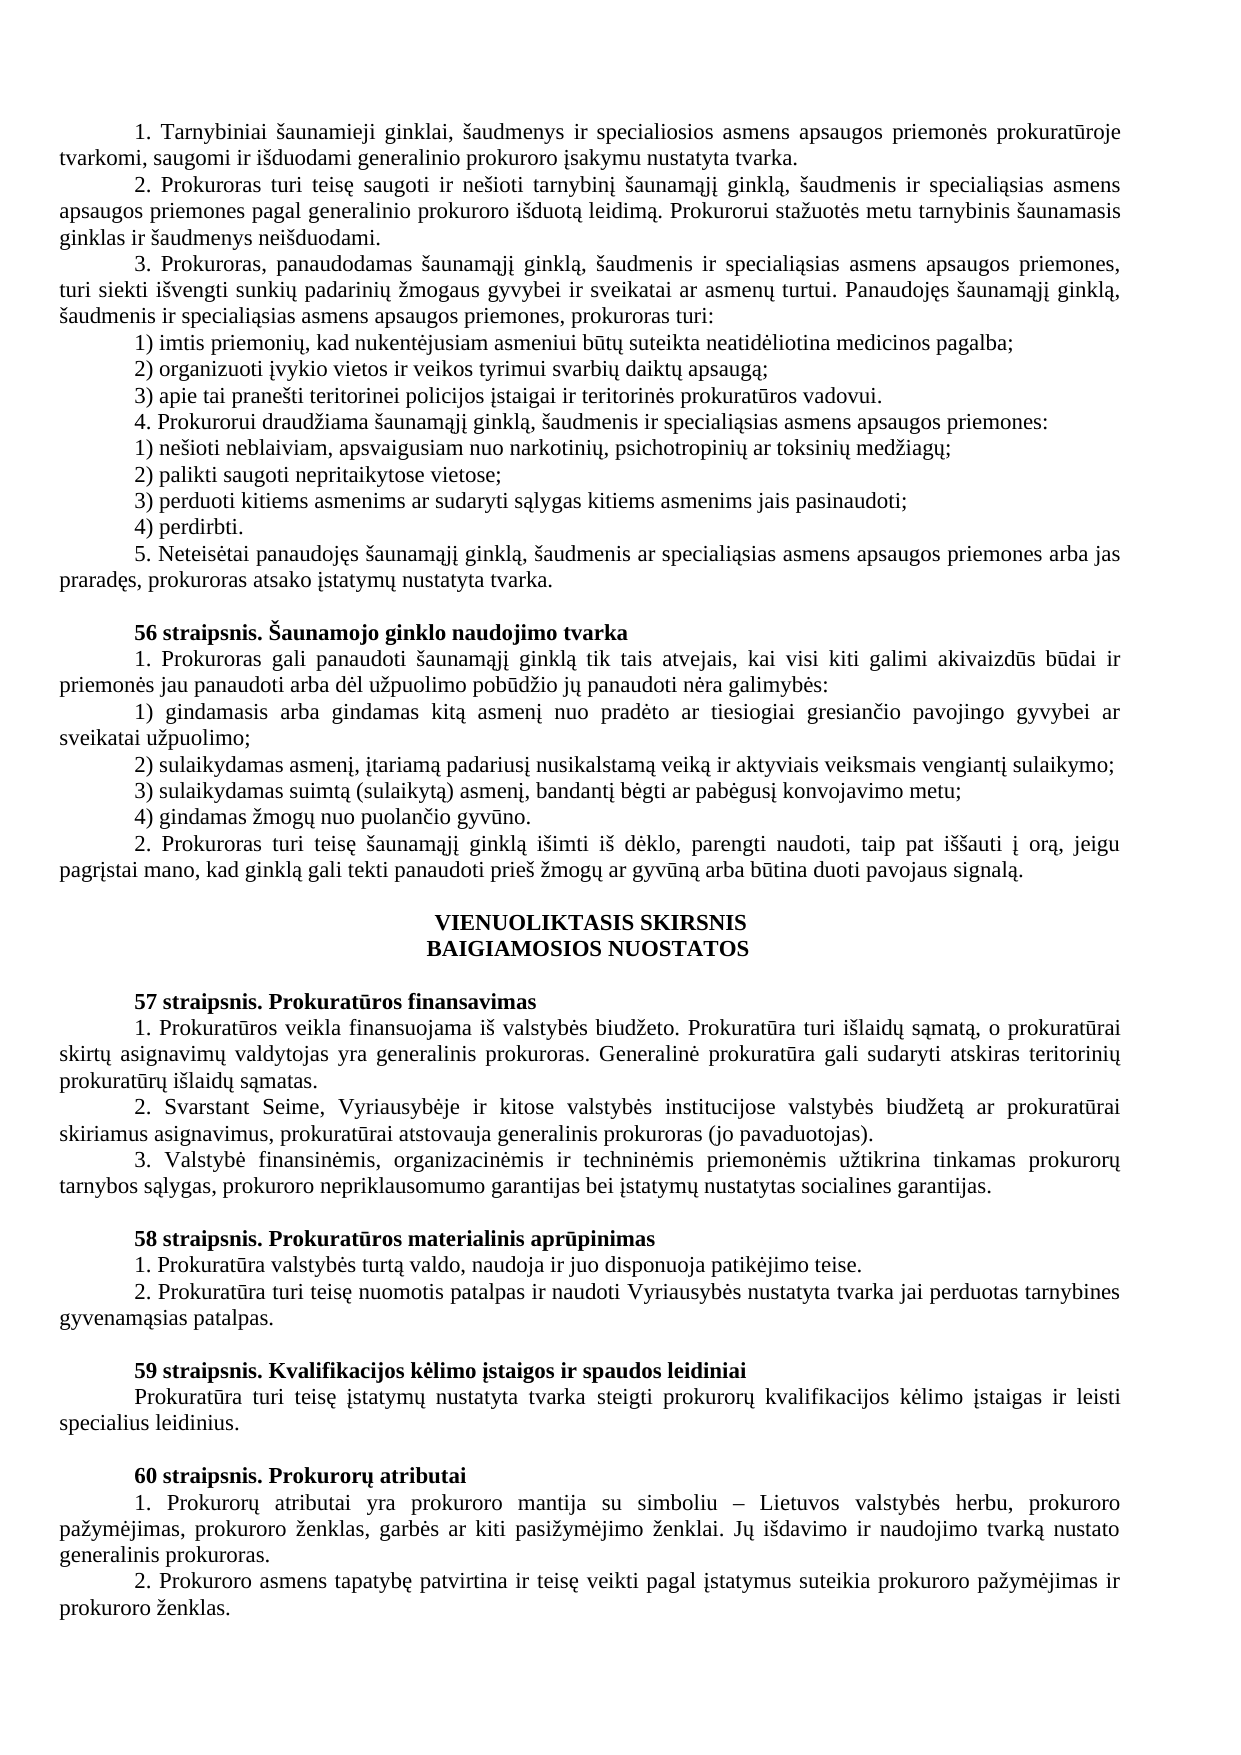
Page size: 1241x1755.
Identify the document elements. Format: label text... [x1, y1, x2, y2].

text 1. Prokuroras gali panaudoti šaunamąjį ginklą tik tais atvejais, kai visi kiti galimi akivaizdūs būdai ir priemonės jau panaudoti arba dėl užpuolimo pobūdžio jų panaudoti nėra galimybės: [59, 645, 1122, 698]
text 2. Prokuratūra turi teisę nuomotis patalpas ir naudoti Vyriausybės nustatyta tvarka jai perduotas tarnybines gyvenamąsias patalpas. [59, 1278, 1122, 1330]
text 3) sulaikydamas suimtą (sulaikytą) asmenį, bandantį bėgti ar pabėgusį konvojavimo metu; [59, 777, 1122, 803]
text 58 straipsnis. Prokuratūros materialinis aprūpinimas [59, 1225, 1122, 1251]
text 2. Svarstant Seime, Vyriausybėje ir kitose valstybės institucijose valstybės biudžetą ar prokuratūrai skiriamus asignavimus, prokuratūrai atstovauja generalinis prokuroras (jo pavaduotojas). [59, 1093, 1122, 1146]
text 3. Prokuroras, panaudodamas šaunamąjį ginklą, šaudmenis ir specialiąsias asmens apsaugos priemones, turi siekti išvengti sunkių padarinių žmogaus gyvybei ir sveikatai ar asmenų turtui. Panaudojęs šaunamąjį ginklą, šaudmenis ir specialiąsias asmens apsaugos priemones, prokuroras turi: [59, 250, 1122, 329]
text 1. Prokuratūros veikla finansuojama iš valstybės biudžeto. Prokuratūra turi išlaidų sąmatą, o prokuratūrai skirtų asignavimų valdytojas yra generalinis prokuroras. Generalinė prokuratūra gali sudaryti atskiras teritorinių prokuratūrų išlaidų sąmatas. [59, 1014, 1122, 1093]
text 57 straipsnis. Prokuratūros finansavimas [59, 988, 1122, 1014]
text 2) organizuoti įvykio vietos ir veikos tyrimui svarbių daiktų apsaugą; [59, 355, 1122, 382]
text 1. Prokuratūra valstybės turtą valdo, naudoja ir juo disponuoja patikėjimo teise. [59, 1251, 1122, 1278]
text 1) gindamasis arba gindamas kitą asmenį nuo pradėto ar tiesiogiai gresiančio pavojingo gyvybei ar sveikatai užpuolimo; [59, 698, 1122, 751]
text 59 straipsnis. Kvalifikacijos kėlimo įstaigos ir spaudos leidiniai [59, 1357, 1122, 1383]
text 4) perdirbti. [59, 513, 1122, 540]
text 4. Prokurorui draudžiama šaunamąjį ginklą, šaudmenis ir specialiąsias asmens apsaugos priemones: [59, 408, 1122, 434]
text 3) apie tai pranešti teritorinei policijos įstaigai ir teritorinės prokuratūros vadovui. [59, 382, 1122, 408]
text 1. Tarnybiniai šaunamieji ginklai, šaudmenys ir specialiosios asmens apsaugos priemonės prokuratūroje tvarkomi, saugomi ir išduodami generalinio prokuroro įsakymu nustatyta tvarka. [59, 118, 1122, 171]
text 56 straipsnis. Šaunamojo ginklo naudojimo tvarka [59, 619, 1122, 645]
text 1. Prokurorų atributai yra prokuroro mantija su simboliu – Lietuvos valstybės herbu, prokuroro pažymėjimas, prokuroro ženklas, garbės ar kiti pasižymėjimo ženklai. Jų išdavimo ir naudojimo tvarką nustato generalinis prokuroras. [59, 1488, 1122, 1568]
text 60 straipsnis. Prokurorų atributai [59, 1462, 1122, 1488]
subtitle vienuoliktasis SKIRSNIS [59, 909, 1122, 935]
text 2. Prokuroro asmens tapatybę patvirtina ir teisę veikti pagal įstatymus suteikia prokuroro pažymėjimas ir prokuroro ženklas. [59, 1568, 1122, 1620]
text 5. Neteisėtai panaudojęs šaunamąjį ginklą, šaudmenis ar specialiąsias asmens apsaugos priemones arba jas praradęs, prokuroras atsako įstatymų nustatyta tvarka. [59, 540, 1122, 592]
text 2. Prokuroras turi teisę šaunamąjį ginklą išimti iš dėklo, parengti naudoti, taip pat iššauti į orą, jeigu pagrįstai mano, kad ginklą gali tekti panaudoti prieš žmogų ar gyvūną arba būtina duoti pavojaus signalą. [59, 830, 1122, 882]
text 2) sulaikydamas asmenį, įtariamą padariusį nusikalstamą veiką ir aktyviais veiksmais vengiantį sulaikymo; [59, 751, 1122, 777]
text 1) imtis priemonių, kad nukentėjusiam asmeniui būtų suteikta neatidėliotina medicinos pagalba; [59, 329, 1122, 355]
subtitle Baigiamosios nuostatos [59, 935, 1122, 961]
text 2. Prokuroras turi teisę saugoti ir nešioti tarnybinį šaunamąjį ginklą, šaudmenis ir specialiąsias asmens apsaugos priemones pagal generalinio prokuroro išduotą leidimą. Prokurorui stažuotės metu tarnybinis šaunamasis ginklas ir šaudmenys neišduodami. [59, 171, 1122, 250]
text 3. Valstybė finansinėmis, organizacinėmis ir techninėmis priemonėmis užtikrina tinkamas prokurorų tarnybos sąlygas, prokuroro nepriklausomumo garantijas bei įstatymų nustatytas socialines garantijas. [59, 1146, 1122, 1199]
text 2) palikti saugoti nepritaikytose vietose; [59, 461, 1122, 487]
text 1) nešioti neblaiviam, apsvaigusiam nuo narkotinių, psichotropinių ar toksinių medžiagų; [59, 434, 1122, 461]
text 3) perduoti kitiems asmenims ar sudaryti sąlygas kitiems asmenims jais pasinaudoti; [59, 487, 1122, 513]
text Prokuratūra turi teisę įstatymų nustatyta tvarka steigti prokurorų kvalifikacijos kėlimo įstaigas ir leisti specialius leidinius. [59, 1383, 1122, 1436]
text 4) gindamas žmogų nuo puolančio gyvūno. [59, 803, 1122, 830]
